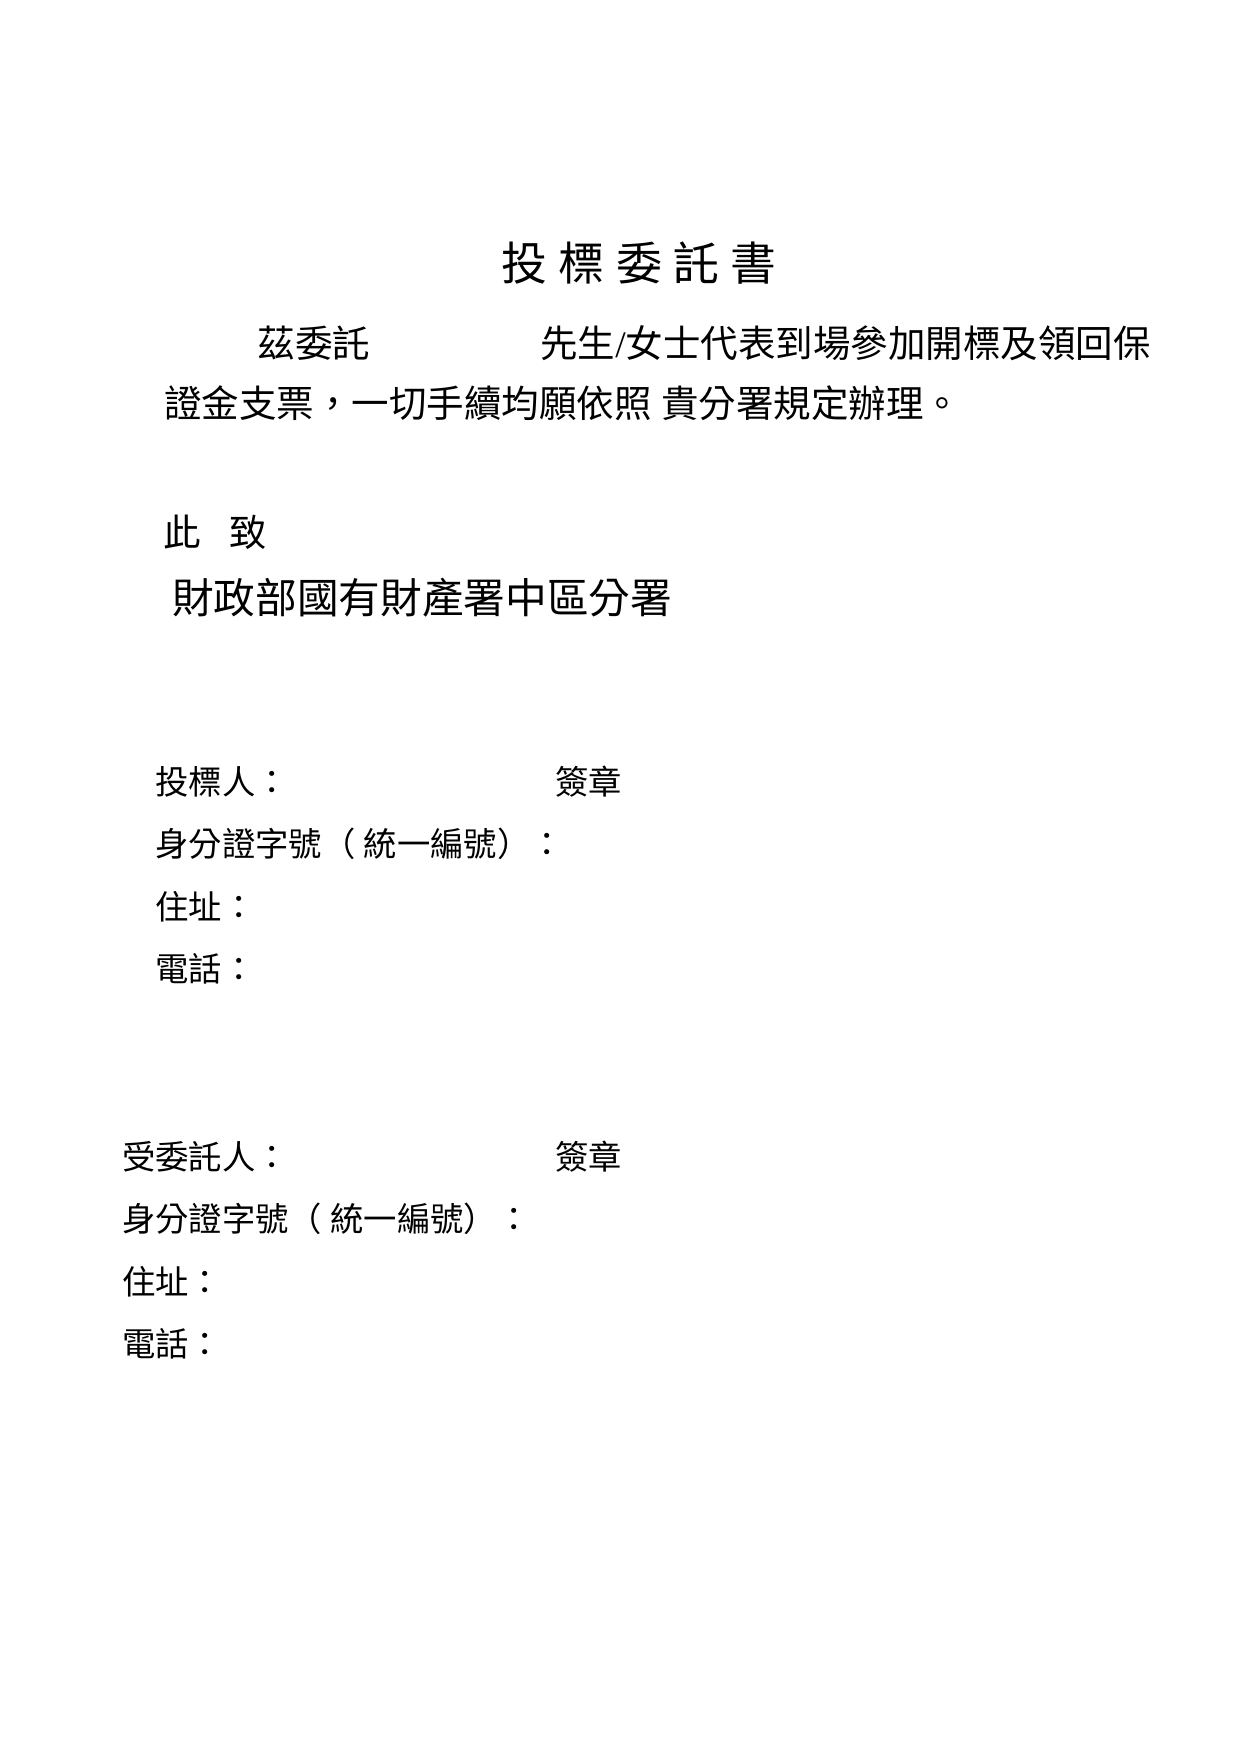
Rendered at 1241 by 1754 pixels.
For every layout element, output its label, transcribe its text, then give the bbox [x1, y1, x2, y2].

text 茲委託 先生/女士代表到場參加開標及領回保證金支票，一切手續均願依照 貴分署規定辦理。 [164, 309, 1152, 430]
text 住址： [89, 1261, 1152, 1303]
text 身分證字號（ 統一編號）： [89, 1198, 1152, 1240]
text 此 致 [89, 513, 1152, 555]
text 投標人： 簽章 [89, 761, 1152, 803]
text 財政部國有財產署中區分署 [89, 565, 1152, 626]
text 身分證字號（ 統一編號）： [89, 823, 1152, 865]
text 投 標 委 託 書 [89, 247, 1152, 288]
text 住址： [89, 886, 1152, 928]
text 受委託人： 簽章 [89, 1136, 1152, 1178]
text 電話： [89, 1323, 1152, 1365]
text 電話： [89, 948, 1152, 990]
